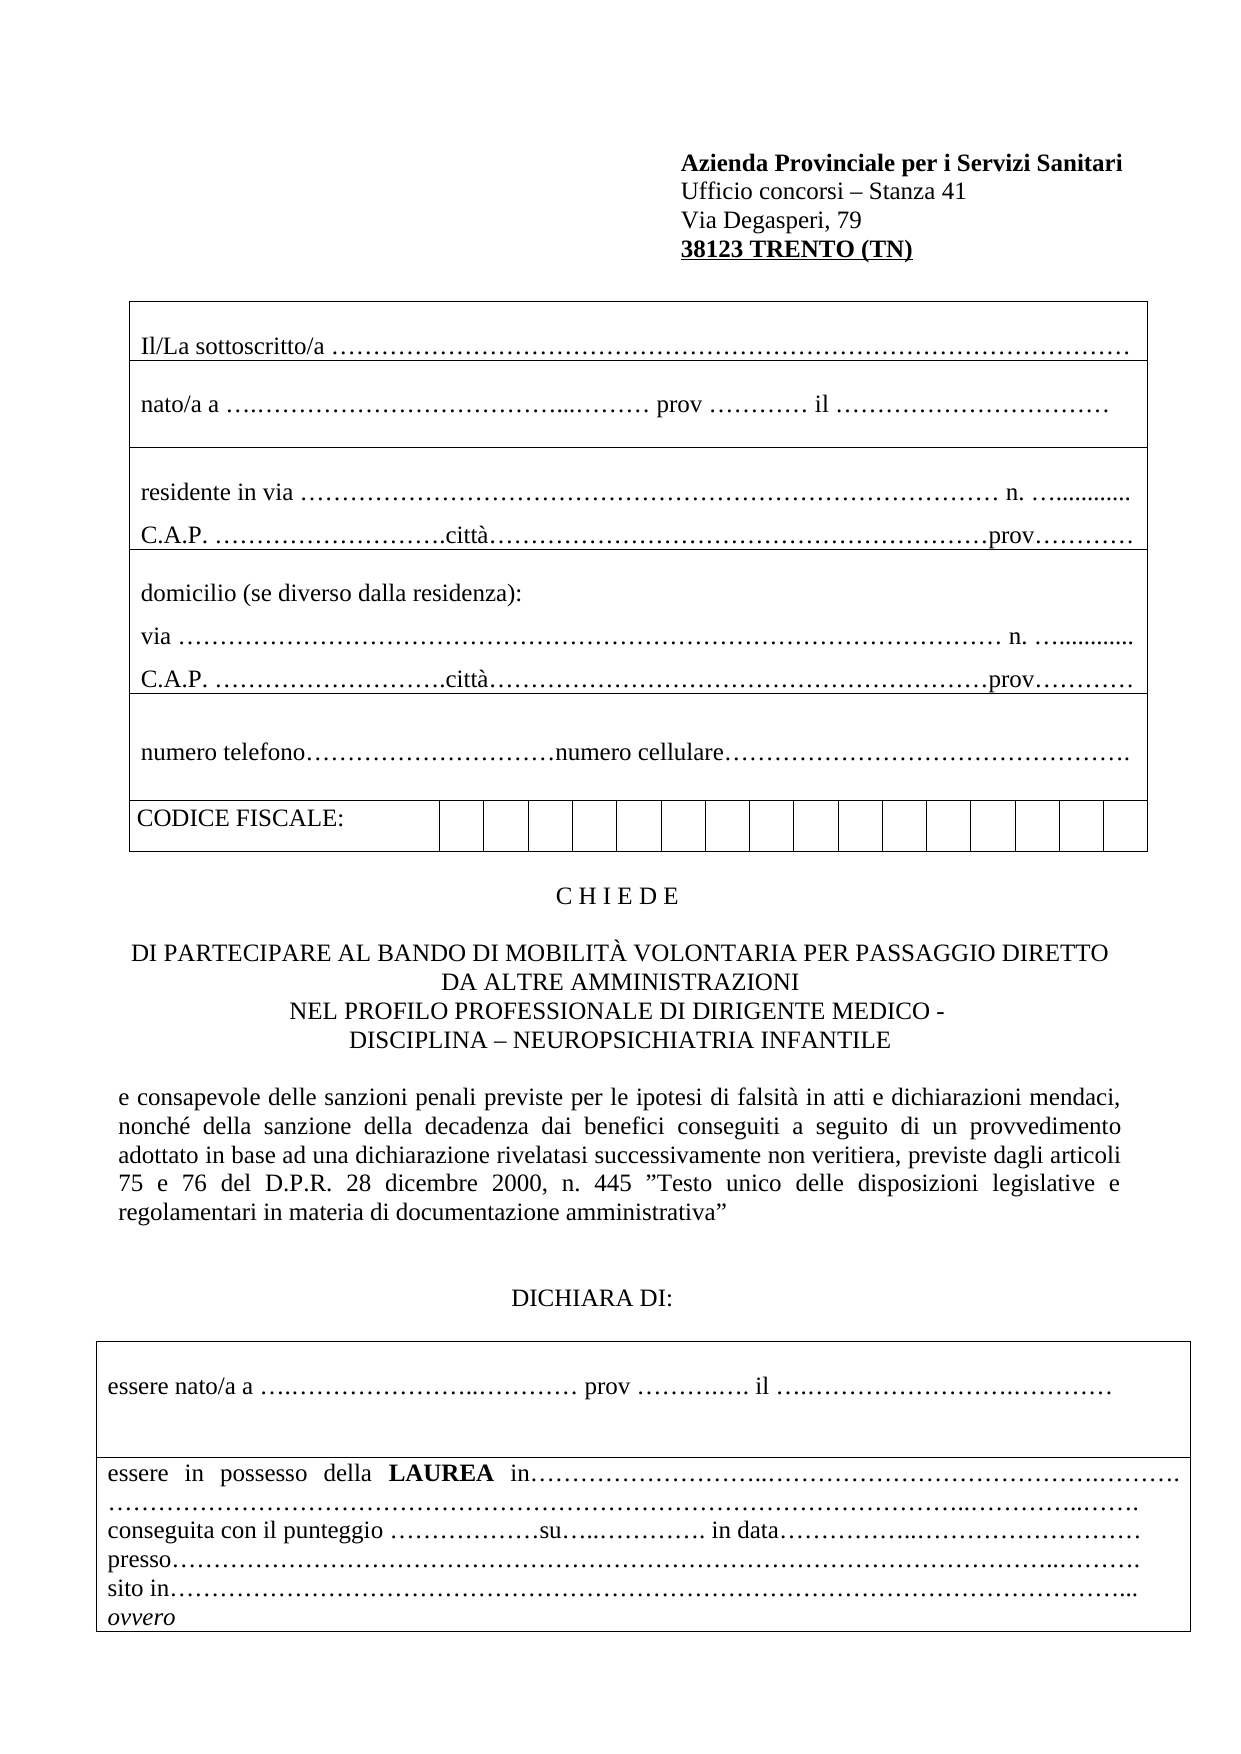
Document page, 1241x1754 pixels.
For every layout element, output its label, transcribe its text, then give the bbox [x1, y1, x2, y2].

table_cell [529, 801, 572, 851]
text C H I E D E [118, 881, 1122, 910]
text Via Degasperi, 79 [681, 205, 1122, 234]
text DI PARTECIPARE AL BANDO DI MOBILITÀ VOLONTARIA PER PASSAGGIO DIRETTO DA ALTRE AMMINISTRAZIONI [118, 938, 1122, 996]
table_cell [971, 801, 1015, 851]
text DICHIARA DI: [62, 1283, 1122, 1312]
text Ufficio concorsi – Stanza 41 [681, 176, 1122, 205]
table_cell nato/a a ….………………………………...……… prov ………… il …………………………… [130, 361, 1147, 447]
table_cell numero telefono…………………………numero cellulare…………………………………………. [130, 694, 1147, 800]
table_cell residente in via ………………………………………………………………………… n. …............ C.A.P. ……………………….città……………………………………………………prov………… [130, 448, 1147, 548]
table_cell essere in possesso della LAUREA in………………………..………………………………….………. …………………………………………………………………………………………..…………..……. conseguita con il punteggio ………………su…..…………. in data……………..……………………… presso……………………………………………………………………………………………..………. sito in……………………………………………………………………………………………………... ovvero [97, 1458, 1190, 1631]
text Azienda Provinciale per i Servizi Sanitari [681, 148, 1131, 176]
table_cell [706, 801, 749, 851]
table_cell [440, 801, 483, 851]
text e consapevole delle sanzioni penali previste per le ipotesi di falsità in atti e dichiarazioni mendaci, nonché della sanzione della decadenza dai benefici conseguiti a seguito di un provvedimento adottato in base ad una dichiarazione rivelatasi successivamente non veritiera, previste dagli articoli 75 e 76 del D.P.R. 28 dicembre 2000, n. 445 ”Testo unico delle disposizioni legislative e regolamentari in materia di documentazione amministrativa” [118, 1082, 1122, 1226]
text 38123 TRENTO (TN) [681, 234, 1122, 263]
table_cell [1104, 801, 1147, 851]
table_cell [794, 801, 838, 851]
table_cell [662, 801, 705, 851]
table_cell [617, 801, 661, 851]
table_cell [927, 801, 970, 851]
text DISCIPLINA – NEUROPSICHIATRIA INFANTILE [118, 1025, 1122, 1053]
table_cell [484, 801, 528, 851]
table_cell [73, 1457, 96, 1631]
table_cell [1060, 801, 1103, 851]
table_cell [839, 801, 882, 851]
table_cell [750, 801, 793, 851]
table_cell [573, 801, 616, 851]
table_header Il/La sottoscritto/a …………………………………………………………………………………… [130, 302, 1147, 359]
table_header essere nato/a a ….…………………..………… prov ……….…. il ….…………………….………… [97, 1342, 1190, 1457]
table_cell domicilio (se diverso dalla residenza): via ……………………………………………………………………………………… n. …............ C.A.P. ……………………….città……………………………………………………prov………… [130, 550, 1147, 693]
table_cell [1016, 801, 1059, 851]
text NEL PROFILO PROFESSIONALE DI DIRIGENTE MEDICO - [118, 996, 1122, 1025]
table_cell [883, 801, 926, 851]
table_header [73, 1341, 96, 1457]
table_cell CODICE FISCALE: [130, 801, 439, 851]
